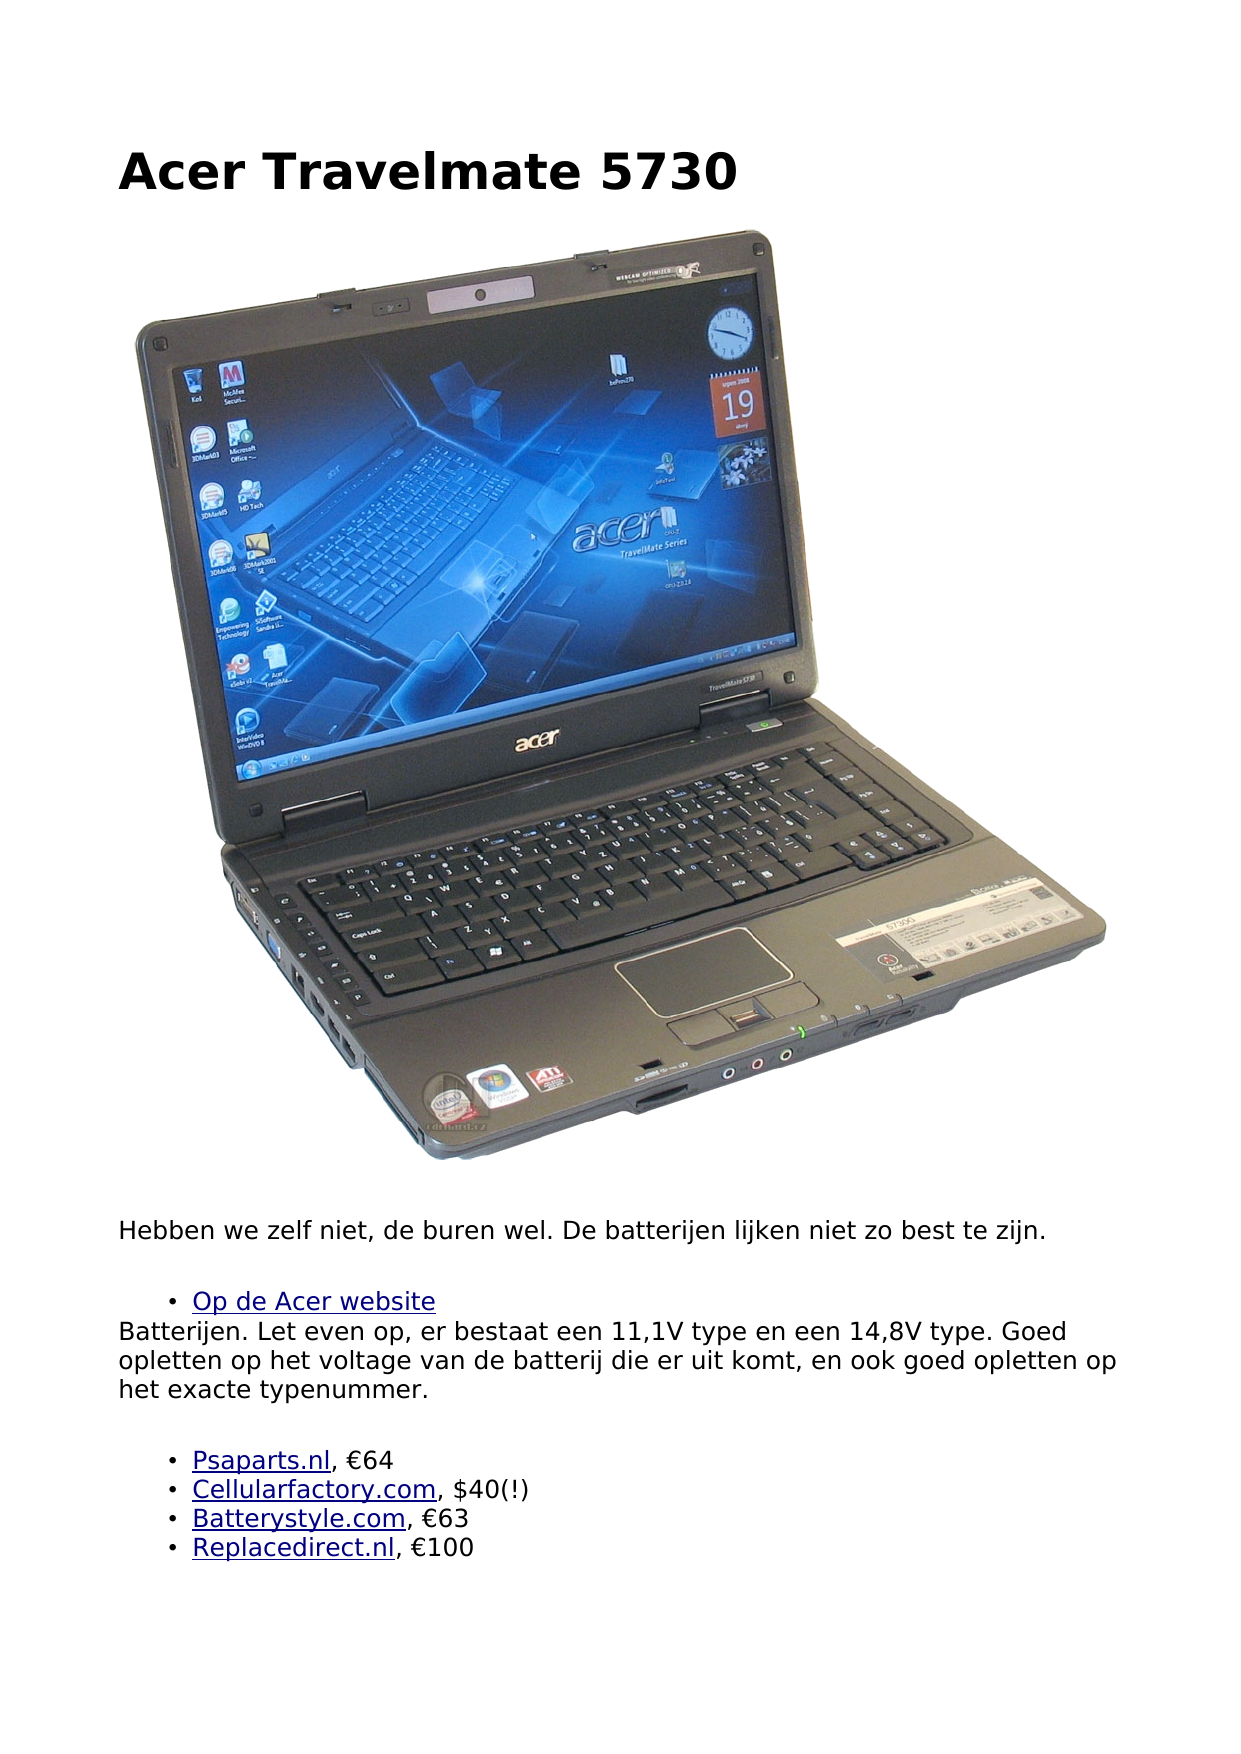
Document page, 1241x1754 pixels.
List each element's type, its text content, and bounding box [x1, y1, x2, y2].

list Psaparts.nl, €64 [177, 1446, 1122, 1475]
subtitle Acer Travelmate 5730 [118, 143, 1122, 201]
list Replacedirect.nl, €100 [177, 1534, 1122, 1563]
text Hebben we zelf niet, de buren wel. De batterijen lijken niet zo best te zijn. [118, 1216, 1122, 1246]
text Batterijen. Let even op, er bestaat een 11,1V type en een 14,8V type. Goed opletten op het voltage van de batterij die er uit komt, en ook goed opletten op het exacte typenummer. [118, 1317, 1122, 1404]
list Cellularfactory.com, $40(!) [177, 1475, 1122, 1504]
picture [118, 213, 1123, 1175]
list Batterystyle.com, €63 [177, 1504, 1122, 1534]
list Op de Acer website [177, 1287, 1122, 1317]
